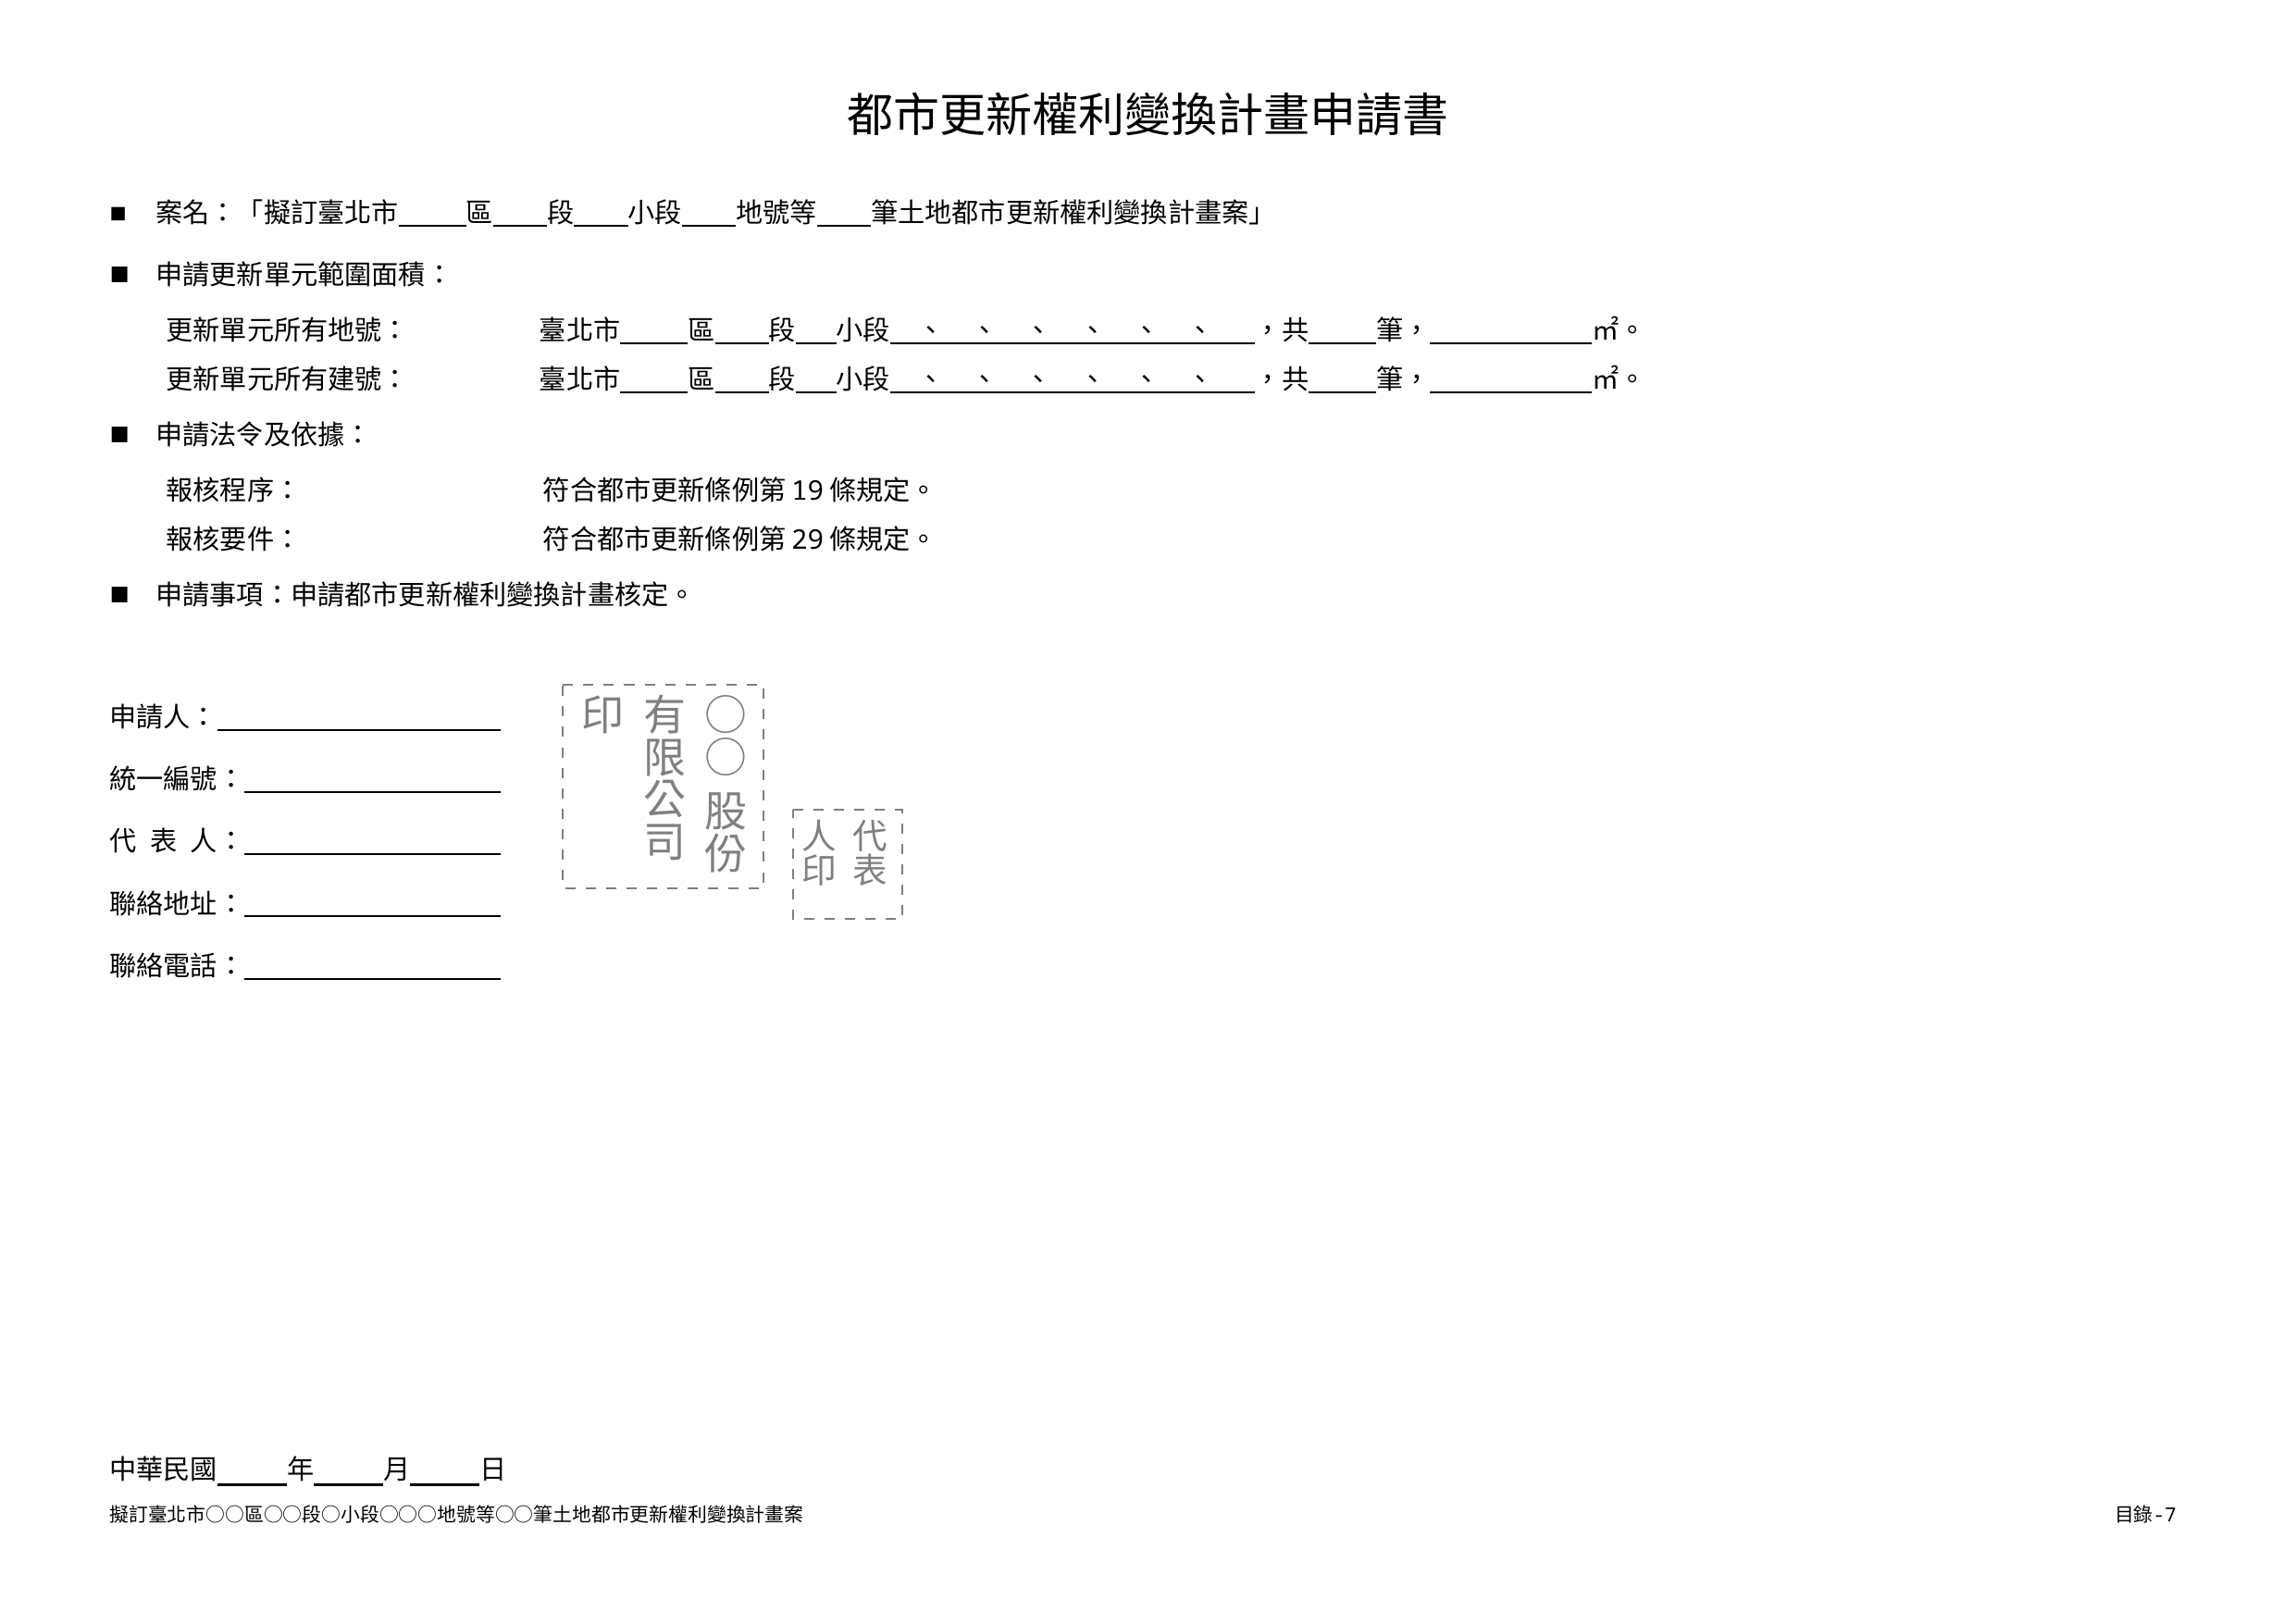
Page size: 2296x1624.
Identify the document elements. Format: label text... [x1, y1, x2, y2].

table_header 更新單元所有地號： [155, 304, 528, 353]
text 都市更新權利變換計畫申請書 [109, 78, 2186, 144]
list 案名：「擬訂臺北市 區 段 小段 地號等 筆土地都市更新權利變換計畫案」 [109, 191, 2186, 230]
text 統一編號： [109, 758, 563, 797]
table_header 符合都市更新條例第19條規定。 [532, 464, 2168, 513]
text [763, 695, 2186, 735]
table_header 報核程序： [155, 464, 532, 513]
text [902, 820, 2186, 859]
text 代 表 人： [109, 820, 563, 859]
text [763, 758, 2186, 797]
text [763, 820, 793, 859]
text 聯絡地址： [109, 882, 2186, 922]
table_cell 報核要件： [155, 513, 532, 562]
text 中華民國 年 月 日 [109, 1426, 2186, 1493]
text 申請人： [109, 695, 563, 735]
table_header 臺北市 區 段 小段 、 、 、 、 、 、 ，共 筆， ㎡。 [528, 304, 2178, 353]
table_cell 更新單元所有建號： [155, 353, 528, 402]
table_cell 臺北市 區 段 小段 、 、 、 、 、 、 ，共 筆， ㎡。 [528, 353, 2178, 402]
list 申請法令及依據： [109, 413, 2186, 452]
list 申請事項：申請都市更新權利變換計畫核定。 [109, 573, 2186, 613]
list 申請更新單元範圍面積： [109, 254, 2186, 292]
table_cell 符合都市更新條例第29條規定。 [532, 513, 2168, 562]
text 聯絡電話： [109, 945, 2186, 984]
